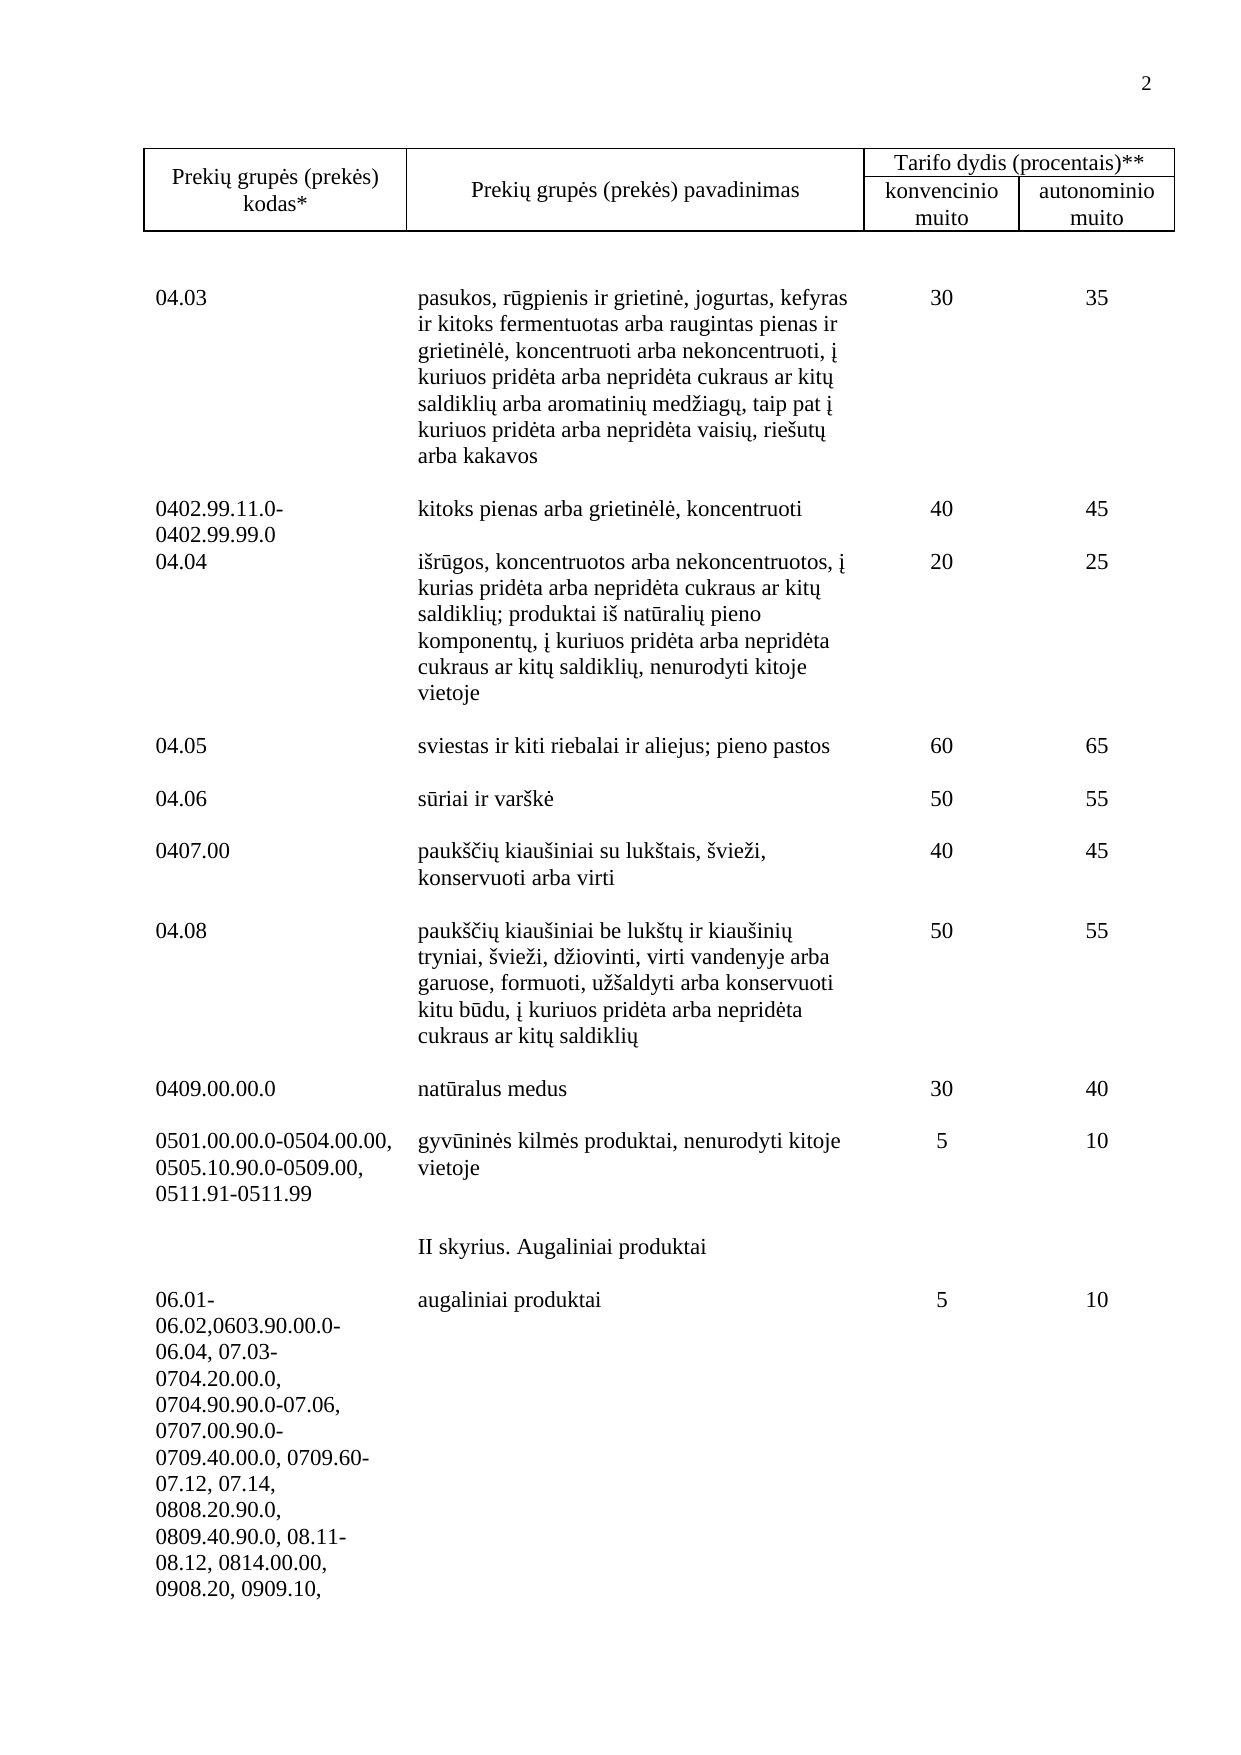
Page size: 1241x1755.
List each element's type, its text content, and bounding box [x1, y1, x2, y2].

table_cell 25 [1019, 548, 1174, 732]
table_cell pasukos, rūgpienis ir grietinė, jogurtas, kefyras ir kitoks fermentuotas arba raugintas pienas ir grietinėlė, koncentruoti arba nekoncentruoti, į kuriuos pridėta arba nepridėta cukraus ar kitų saldiklių arba aromatinių medžiagų, taip pat į kuriuos pridėta arba nepridėta vaisių, riešutų arba kakavos [406, 284, 864, 495]
table_cell paukščių kiaušiniai be lukštų ir kiaušinių tryniai, švieži, džiovinti, virti vandenyje arba garuose, formuoti, užšaldyti arba konservuoti kitu būdu, į kuriuos pridėta arba nepridėta cukraus ar kitų saldiklių [406, 917, 864, 1075]
table_cell 35 [1019, 284, 1174, 495]
table_cell 55 [1019, 917, 1174, 1075]
table_cell 04.03 [144, 284, 406, 495]
table_cell 04.06 [144, 785, 406, 838]
table_cell 06.01-06.02,0603.90.00.0-06.04, 07.03-0704.20.00.0, 0704.90.90.0-07.06, 0707.00.90.0-0709.40.00.0, 0709.60-07.12, 07.14, 0808.20.90.0, 0809.40.90.0, 08.11-08.12, 0814.00.00, 0908.20, 0909.10, [144, 1286, 406, 1602]
table_cell 10 [1019, 1286, 1174, 1602]
table_cell 04.05 [144, 732, 406, 785]
table_cell [144, 258, 406, 284]
table_cell 0501.00.00.0-0504.00.00, 0505.10.90.0-0509.00, 0511.91-0511.99 [144, 1128, 406, 1233]
table_cell sviestas ir kiti riebalai ir aliejus; pieno pastos [406, 732, 864, 785]
table_cell 40 [864, 495, 1019, 548]
table_cell 65 [1019, 732, 1174, 785]
table_cell 0402.99.11.0-0402.99.99.0 [144, 495, 406, 548]
table_cell [1019, 232, 1174, 258]
table_cell [144, 232, 406, 258]
table_cell 40 [864, 838, 1019, 917]
table_cell 0409.00.00.0 [144, 1075, 406, 1127]
table_cell 30 [864, 284, 1019, 495]
table_cell II skyrius. Augaliniai produktai [406, 1233, 864, 1286]
table_cell 50 [864, 785, 1019, 838]
table_cell 20 [864, 548, 1019, 732]
table_cell 04.04 [144, 548, 406, 732]
table_cell 04.08 [144, 917, 406, 1075]
table_cell kitoks pienas arba grietinėlė, koncentruoti [406, 495, 864, 548]
table_cell 10 [1019, 1128, 1174, 1233]
table_cell 0407.00 [144, 838, 406, 917]
table_cell gyvūninės kilmės produktai, nenurodyti kitoje vietoje [406, 1128, 864, 1233]
table_cell augaliniai produktai [406, 1286, 864, 1602]
table_header Prekių grupės (prekės) pavadinimas [407, 149, 863, 230]
table_cell [144, 1233, 406, 1286]
table_cell 5 [864, 1286, 1019, 1602]
table_cell 45 [1019, 838, 1174, 917]
table_cell 50 [864, 917, 1019, 1075]
table_cell 60 [864, 732, 1019, 785]
table_cell [406, 258, 864, 284]
table_cell autonominio muito [1020, 177, 1174, 230]
table_cell [1019, 1233, 1174, 1286]
table_cell 45 [1019, 495, 1174, 548]
table_cell [406, 232, 864, 258]
table_cell [1019, 258, 1174, 284]
table_header Prekių grupės (prekės) kodas* [145, 149, 406, 230]
table_cell konvencinio muito [865, 177, 1018, 230]
table_cell paukščių kiaušiniai su lukštais, švieži, konservuoti arba virti [406, 838, 864, 917]
table_cell natūralus medus [406, 1075, 864, 1127]
table_cell 55 [1019, 785, 1174, 838]
table_cell 40 [1019, 1075, 1174, 1127]
table_cell išrūgos, koncentruotos arba nekoncentruotos, į kurias pridėta arba nepridėta cukraus ar kitų saldiklių; produktai iš natūralių pieno komponentų, į kuriuos pridėta arba nepridėta cukraus ar kitų saldiklių, nenurodyti kitoje vietoje [406, 548, 864, 732]
table_cell [864, 258, 1019, 284]
table_cell [864, 1233, 1019, 1286]
table_cell [864, 232, 1019, 258]
table_cell sūriai ir varškė [406, 785, 864, 838]
table_header Tarifo dydis (procentais)** [865, 149, 1174, 176]
table_cell 5 [864, 1128, 1019, 1233]
table_cell 30 [864, 1075, 1019, 1127]
